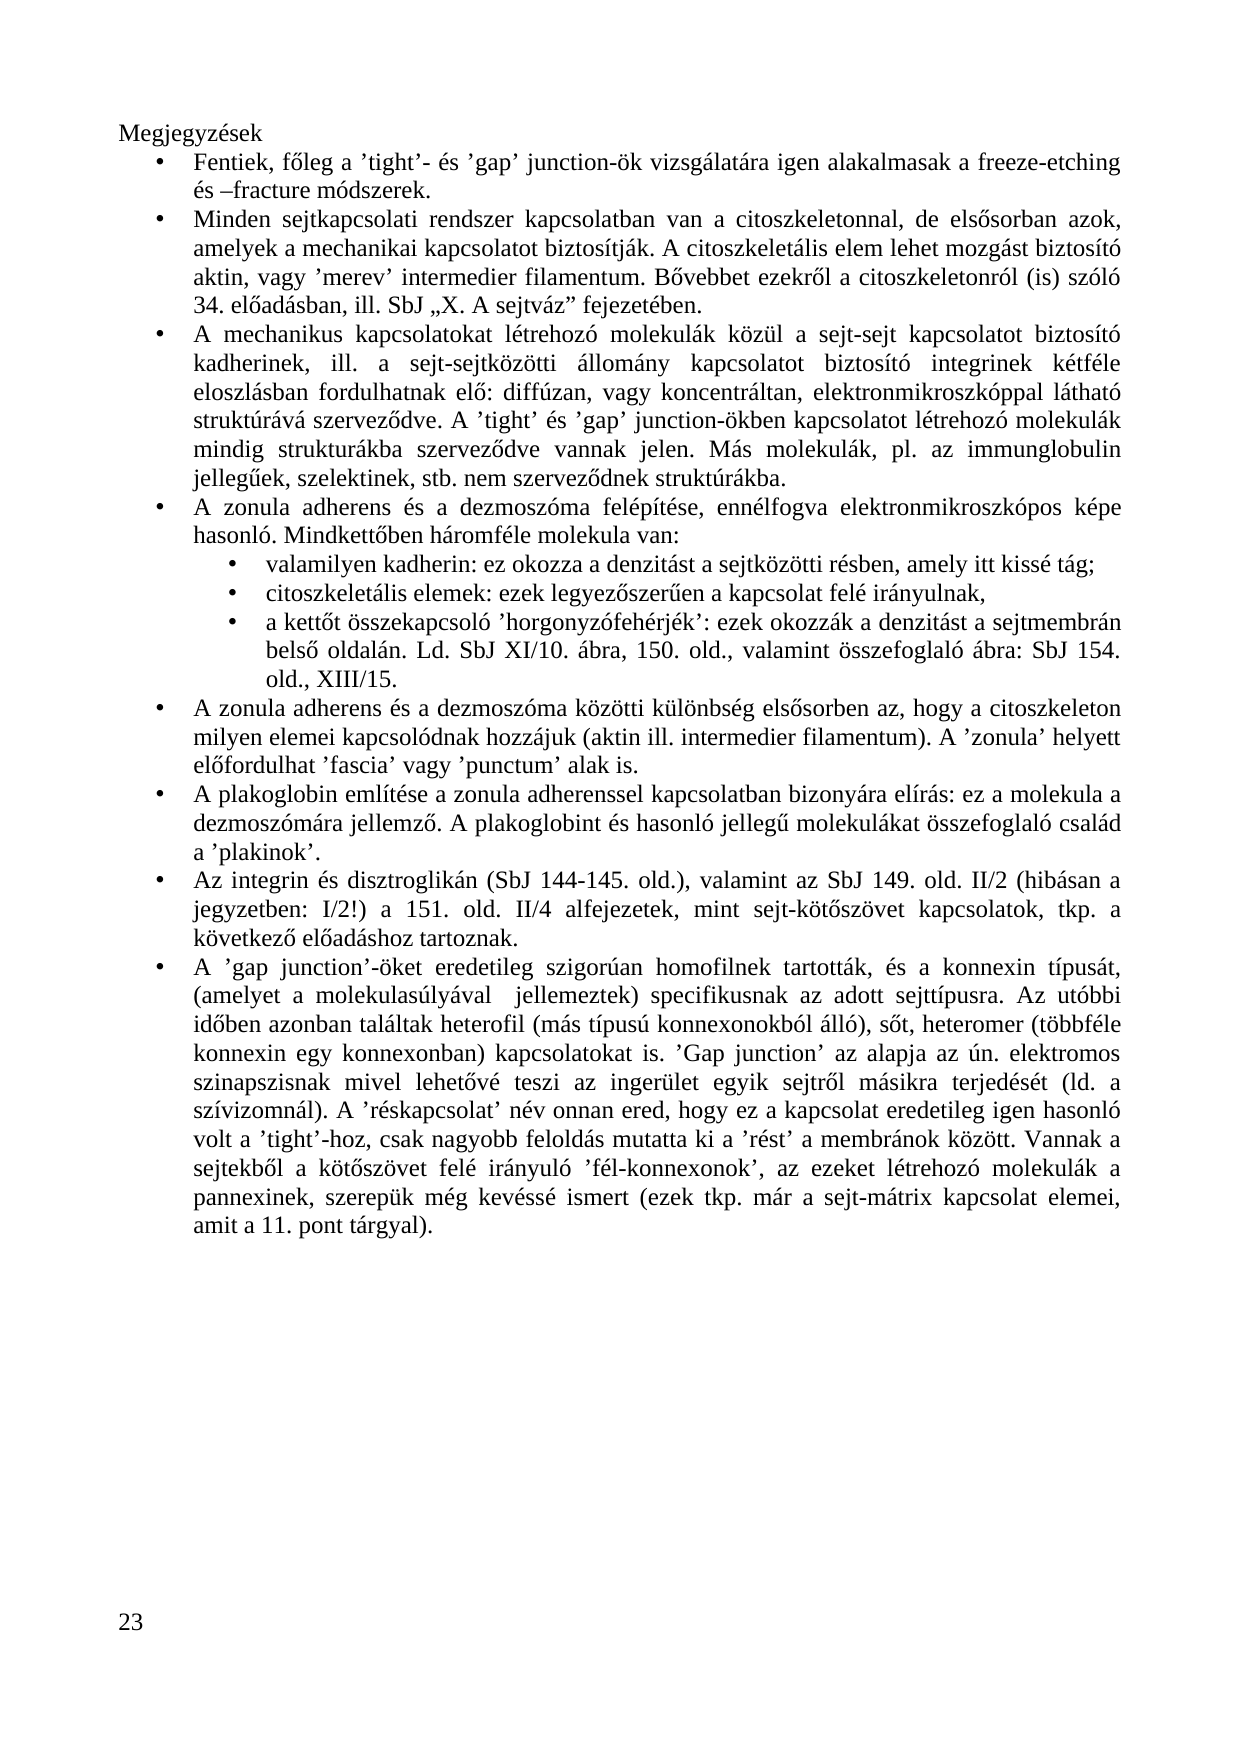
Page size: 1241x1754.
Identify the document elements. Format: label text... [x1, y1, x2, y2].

list a kettőt összekapcsoló ’horgonyzófehérjék’: ezek okozzák a denzitást a sejtmembrán belső oldalán. Ld. SbJ XI/10. ábra, 150. old., valamint összefoglaló ábra: SbJ 154. old., XIII/15. [228, 607, 1122, 693]
list A zonula adherens és a dezmoszóma felépítése, ennélfogva elektronmikroszkópos képe hasonló. Mindkettőben háromféle molekula van: [156, 492, 1122, 549]
list A plakoglobin említése a zonula adherenssel kapcsolatban bizonyára elírás: ez a molekula a dezmoszómára jellemző. A plakoglobint és hasonló jellegű molekulákat összefoglaló család a ’plakinok’. [156, 779, 1122, 866]
text Megjegyzések [118, 118, 1122, 147]
list Minden sejtkapcsolati rendszer kapcsolatban van a citoszkeletonnal, de elsősorban azok, amelyek a mechanikai kapcsolatot biztosítják. A citoszkeletális elem lehet mozgást biztosító aktin, vagy ’merev’ intermedier filamentum. Bővebbet ezekről a citoszkeletonról (is) szóló 34. előadásban, ill. SbJ „X. A sejtváz” fejezetében. [156, 204, 1122, 319]
list A ’gap junction’-öket eredetileg szigorúan homofilnek tartották, és a konnexin típusát, (amelyet a molekulasúlyával jellemeztek) specifikusnak az adott sejttípusra. Az utóbbi időben azonban találtak heterofil (más típusú konnexonokból álló), sőt, heteromer (többféle konnexin egy konnexonban) kapcsolatokat is. ’Gap junction’ az alapja az ún. elektromos szinapszisnak mivel lehetővé teszi az ingerület egyik sejtről másikra terjedését (ld. a szívizomnál). A ’réskapcsolat’ név onnan ered, hogy ez a kapcsolat eredetileg igen hasonló volt a ’tight’-hoz, csak nagyobb feloldás mutatta ki a ’rést’ a membránok között. Vannak a sejtekből a kötőszövet felé irányuló ’fél-konnexonok’, az ezeket létrehozó molekulák a pannexinek, szerepük még kevéssé ismert (ezek tkp. már a sejt-mátrix kapcsolat elemei, amit a 11. pont tárgyal). [156, 952, 1122, 1239]
list Fentiek, főleg a ’tight’- és ’gap’ junction-ök vizsgálatára igen alakalmasak a freeze-etching és –fracture módszerek. [156, 147, 1122, 204]
list citoszkeletális elemek: ezek legyezőszerűen a kapcsolat felé irányulnak, [228, 578, 1122, 607]
list A zonula adherens és a dezmoszóma közötti különbség elsősorben az, hogy a citoszkeleton milyen elemei kapcsolódnak hozzájuk (aktin ill. intermedier filamentum). A ’zonula’ helyett előfordulhat ’fascia’ vagy ’punctum’ alak is. [156, 693, 1122, 779]
list valamilyen kadherin: ez okozza a denzitást a sejtközötti résben, amely itt kissé tág; [228, 549, 1122, 578]
list A mechanikus kapcsolatokat létrehozó molekulák közül a sejt-sejt kapcsolatot biztosító kadherinek, ill. a sejt-sejtközötti állomány kapcsolatot biztosító integrinek kétféle eloszlásban fordulhatnak elő: diffúzan, vagy koncentráltan, elektronmikroszkóppal látható struktúrává szerveződve. A ’tight’ és ’gap’ junction-ökben kapcsolatot létrehozó molekulák mindig strukturákba szerveződve vannak jelen. Más molekulák, pl. az immunglobulin jellegűek, szelektinek, stb. nem szerveződnek struktúrákba. [156, 319, 1122, 492]
list Az integrin és disztroglikán (SbJ 144-145. old.), valamint az SbJ 149. old. II/2 (hibásan a jegyzetben: I/2!) a 151. old. II/4 alfejezetek, mint sejt-kötőszövet kapcsolatok, tkp. a következő előadáshoz tartoznak. [156, 866, 1122, 952]
